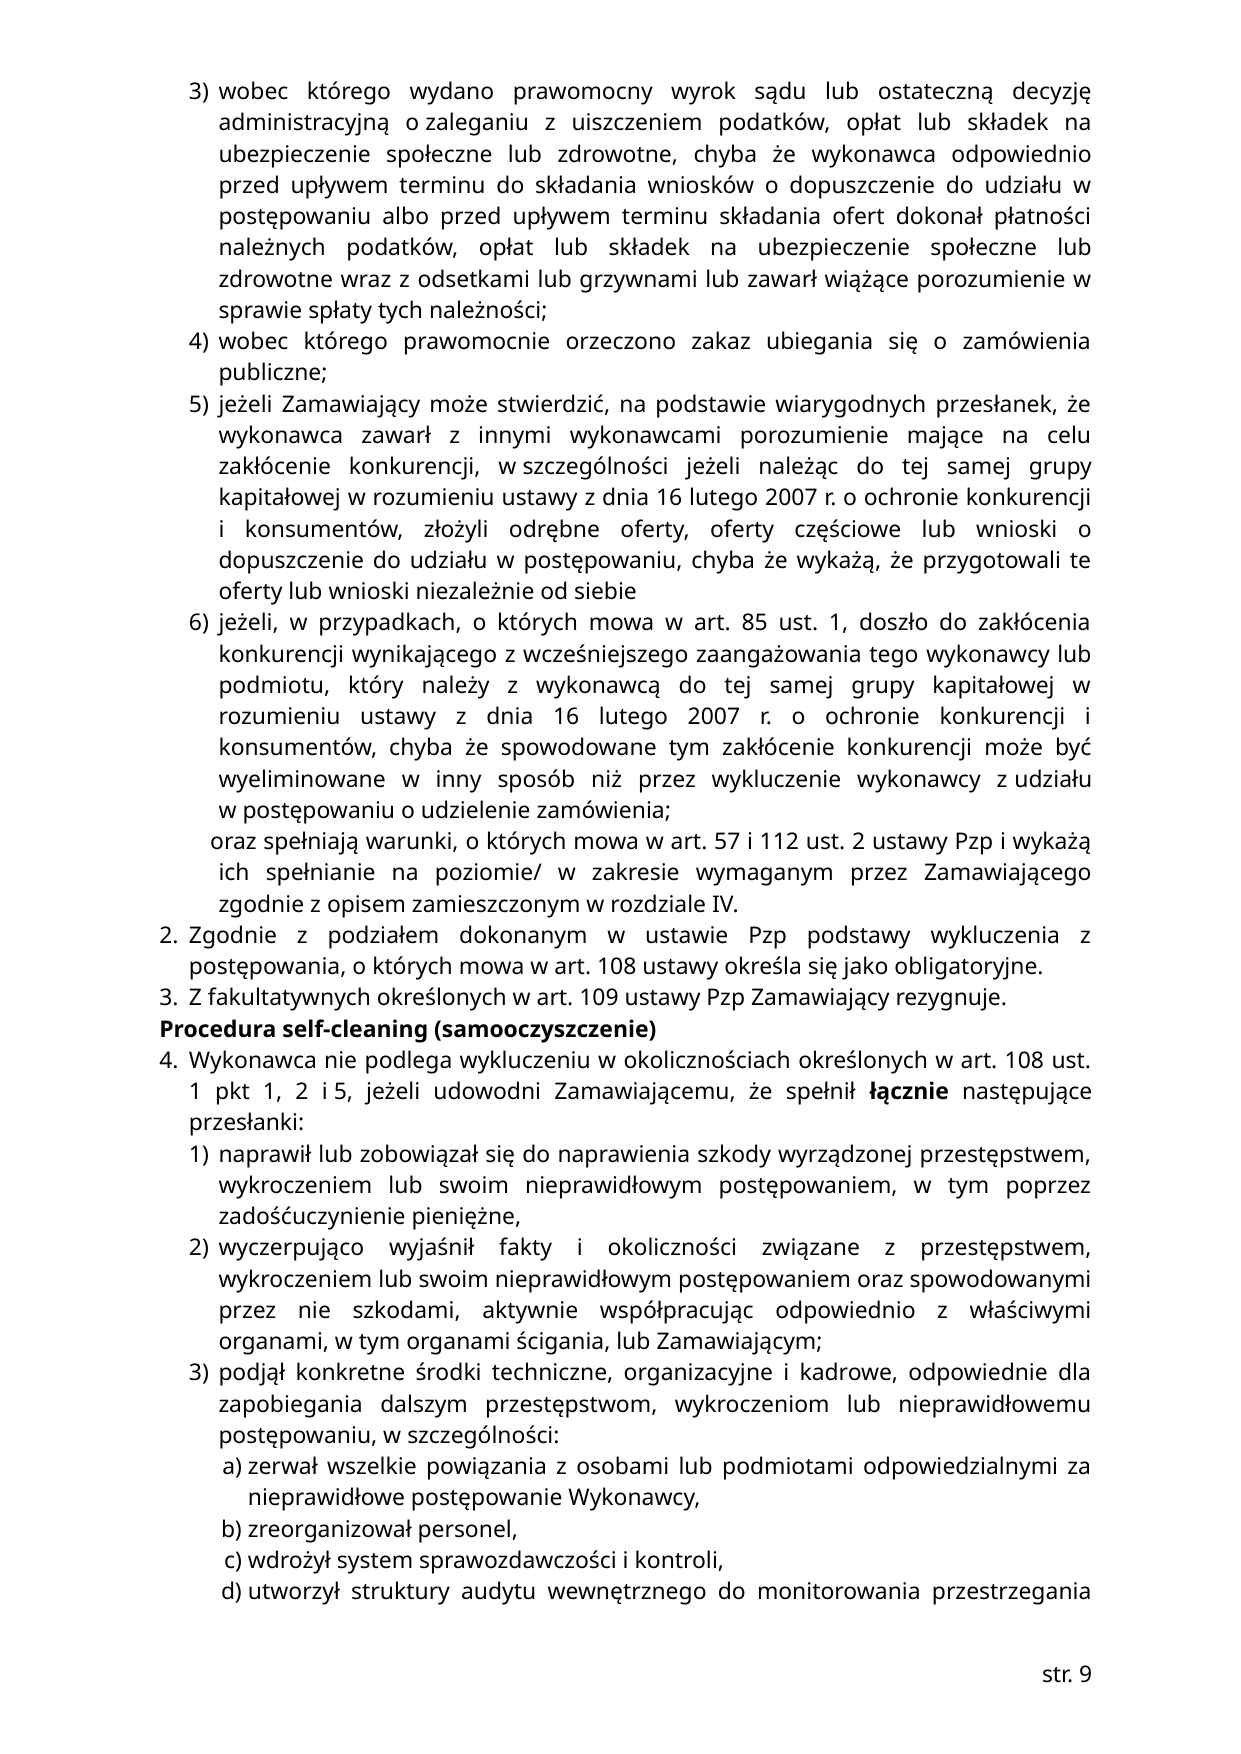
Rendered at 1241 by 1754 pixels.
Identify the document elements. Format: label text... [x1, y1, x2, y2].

text Procedura self-cleaning (samooczyszczenie) [159, 1012, 1092, 1044]
list wyczerpująco wyjaśnił fakty i okoliczności związane z przestępstwem, wykroczeniem lub swoim nieprawidłowym postępowaniem oraz spowodowanymi przez nie szkodami, aktywnie współpracując odpowiednio z właściwymi organami, w tym organami ścigania, lub Zamawiającym; [189, 1231, 1092, 1356]
text oraz spełniają warunki, o których mowa w art. 57 i 112 ust. 2 ustawy Pzp i wykażą ich spełnianie na poziomie/ w zakresie wymaganym przez Zamawiającego zgodnie z opisem zamieszczonym w rozdziale IV. [183, 825, 1092, 919]
list jeżeli, w przypadkach, o których mowa w art. 85 ust. 1, doszło do zakłócenia konkurencji wynikającego z wcześniejszego zaangażowania tego wykonawcy lub podmiotu, który należy z wykonawcą do tej samej grupy kapitałowej w rozumieniu ustawy z dnia 16 lutego 2007 r. o ochronie konkurencji i konsumentów, chyba że spowodowane tym zakłócenie konkurencji może być wyeliminowane w inny sposób niż przez wykluczenie wykonawcy z udziału w postępowaniu o udzielenie zamówienia; [189, 606, 1092, 825]
list zerwał wszelkie powiązania z osobami lub podmiotami odpowiedzialnymi za nieprawidłowe postępowanie Wykonawcy, [248, 1450, 1092, 1512]
list Wykonawca nie podlega wykluczeniu w okolicznościach określonych w art. 108 ust. 1 pkt 1, 2 i 5, jeżeli udowodni Zamawiającemu, że spełnił łącznie następujące przesłanki: [159, 1044, 1092, 1137]
list Z fakultatywnych określonych w art. 109 ustawy Pzp Zamawiający rezygnuje. [159, 981, 1092, 1012]
list Zgodnie z podziałem dokonanym w ustawie Pzp podstawy wykluczenia z postępowania, o których mowa w art. 108 ustawy określa się jako obligatoryjne. [159, 919, 1092, 981]
list zreorganizował personel, [248, 1512, 1092, 1544]
list wdrożył system sprawozdawczości i kontroli, [248, 1544, 1092, 1575]
list podjął konkretne środki techniczne, organizacyjne i kadrowe, odpowiednie dla zapobiegania dalszym przestępstwom, wykroczeniom lub nieprawidłowemu postępowaniu, w szczególności: [189, 1356, 1092, 1450]
list utworzył struktury audytu wewnętrznego do monitorowania przestrzegania [248, 1575, 1092, 1606]
list wobec którego prawomocnie orzeczono zakaz ubiegania się o zamówienia publiczne; [189, 325, 1092, 387]
list naprawił lub zobowiązał się do naprawienia szkody wyrządzonej przestępstwem, wykroczeniem lub swoim nieprawidłowym postępowaniem, w tym poprzez zadośćuczynienie pieniężne, [189, 1137, 1092, 1231]
list wobec którego wydano prawomocny wyrok sądu lub ostateczną decyzję administracyjną o zaleganiu z uiszczeniem podatków, opłat lub składek na ubezpieczenie społeczne lub zdrowotne, chyba że wykonawca odpowiednio przed upływem terminu do składania wniosków o dopuszczenie do udziału w postępowaniu albo przed upływem terminu składania ofert dokonał płatności należnych podatków, opłat lub składek na ubezpieczenie społeczne lub zdrowotne wraz z odsetkami lub grzywnami lub zawarł wiążące porozumienie w sprawie spłaty tych należności; [189, 75, 1092, 325]
list jeżeli Zamawiający może stwierdzić, na podstawie wiarygodnych przesłanek, że wykonawca zawarł z innymi wykonawcami porozumienie mające na celu zakłócenie konkurencji, w szczególności jeżeli należąc do tej samej grupy kapitałowej w rozumieniu ustawy z dnia 16 lutego 2007 r. o ochronie konkurencji i konsumentów, złożyli odrębne oferty, oferty częściowe lub wnioski o dopuszczenie do udziału w postępowaniu, chyba że wykażą, że przygotowali te oferty lub wnioski niezależnie od siebie [189, 387, 1092, 606]
